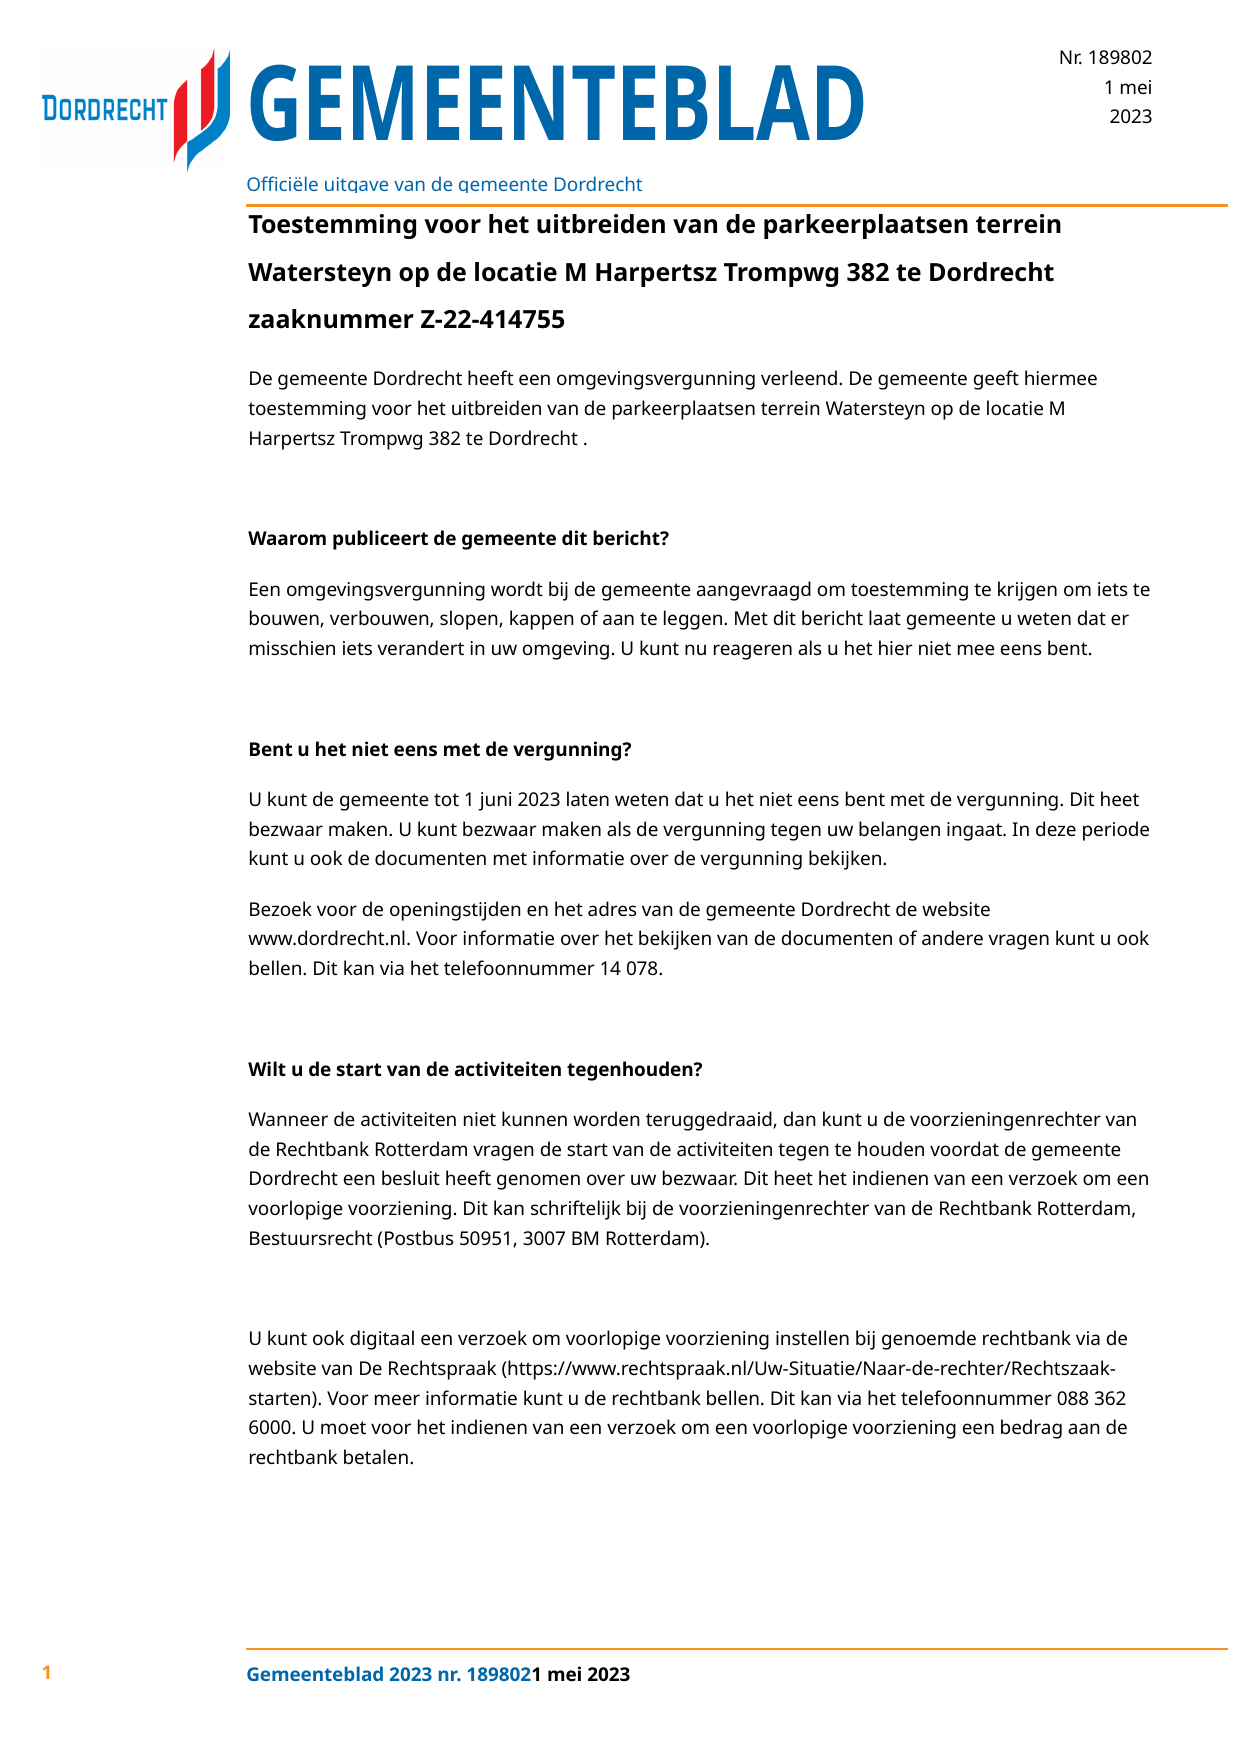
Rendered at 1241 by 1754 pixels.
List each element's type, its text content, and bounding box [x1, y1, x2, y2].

text Wanneer de activiteiten niet kunnen worden teruggedraaid, dan kunt u de voorzieningenrechter van de Rechtbank Rotterdam vragen de start van de activiteiten tegen te houden voordat de gemeente Dordrecht een besluit heeft genomen over uw bezwaar. Dit heet het indienen van een verzoek om een voorlopige voorziening. Dit kan schriftelijk bij de voorzieningenrechter van de Rechtbank Rotterdam, Bestuursrecht (Postbus 50951, 3007 BM Rotterdam). [248, 1106, 1152, 1250]
text U kunt ook digitaal een verzoek om voorlopige voorziening instellen bij genoemde rechtbank via de website van De Rechtspraak (https://www.rechtspraak.nl/Uw-Situatie/Naar-de-rechter/Rechtszaak-starten). Voor meer informatie kunt u de rechtbank bellen. Dit kan via het telefoonnummer 088 362 6000. U moet voor het indienen van een verzoek om een voorlopige voorziening een bedrag aan de rechtbank betalen. [248, 1326, 1152, 1469]
text Een omgevingsvergunning wordt bij de gemeente aangevraagd om toestemming te krijgen om iets te bouwen, verbouwen, slopen, kappen of aan te leggen. Met dit bericht laat gemeente u weten dat er misschien iets verandert in uw omgeving. U kunt nu reageren als u het hier niet mee eens bent. [248, 576, 1152, 661]
text Wilt u de start van de activiteiten tegenhouden? [248, 1056, 1152, 1082]
picture [41, 47, 231, 172]
text Toestemming voor het uitbreiden van de parkeerplaatsen terrein Watersteyn op de locatie M Harpertsz Trompwg 382 te Dordrecht zaaknummer Z-22-414755 [248, 207, 1152, 336]
text Waarom publiceert de gemeente dit bericht? [248, 526, 1152, 551]
text Bezoek voor de openingstijden en het adres van de gemeente Dordrecht de website www.dordrecht.nl. Voor informatie over het bekijken van de documenten of andere vragen kunt u ook bellen. Dit kan via het telefoonnummer 14 078. [248, 896, 1152, 981]
text U kunt de gemeente tot 1 juni 2023 laten weten dat u het niet eens bent met de vergunning. Dit heet bezwaar maken. U kunt bezwaar maken als de vergunning tegen uw belangen ingaat. In deze periode kunt u ook de documenten met informatie over de vergunning bekijken. [248, 786, 1152, 871]
text De gemeente Dordrecht heeft een omgevingsvergunning verleend. De gemeente geeft hiermee toestemming voor het uitbreiden van de parkeerplaatsen terrein Watersteyn op de locatie M Harpertsz Trompwg 382 te Dordrecht . [248, 366, 1152, 450]
text Bent u het niet eens met de vergunning? [248, 736, 1152, 762]
